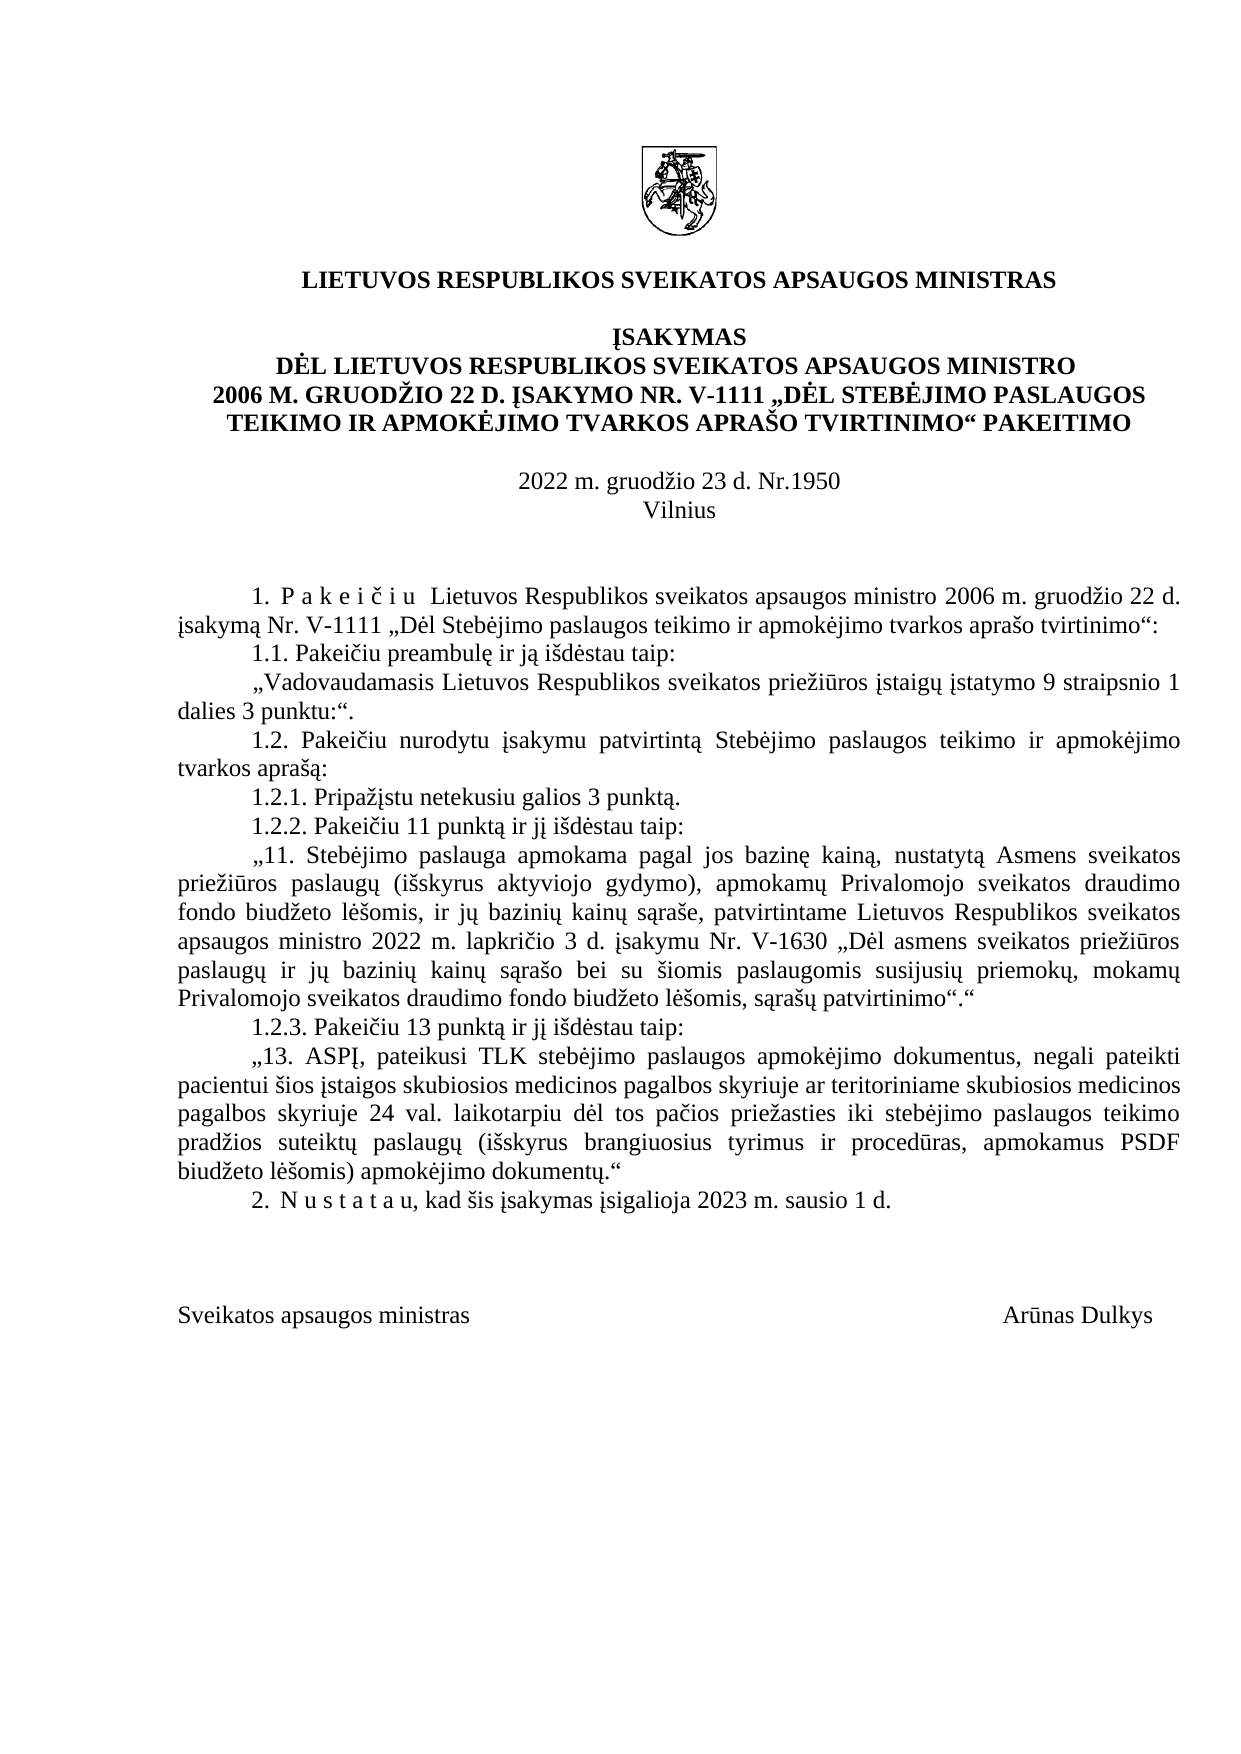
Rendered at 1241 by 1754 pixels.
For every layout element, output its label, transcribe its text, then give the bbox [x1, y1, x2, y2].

text „11. Stebėjimo paslauga apmokama pagal jos bazinę kainą, nustatytą Asmens sveikatos priežiūros paslaugų (išskyrus aktyviojo gydymo), apmokamų Privalomojo sveikatos draudimo fondo biudžeto lėšomis, ir jų bazinių kainų sąraše, patvirtintame Lietuvos Respublikos sveikatos apsaugos ministro 2022 m. lapkričio 3 d. įsakymu Nr. V-1630 „Dėl asmens sveikatos priežiūros paslaugų ir jų bazinių kainų sąrašo bei su šiomis paslaugomis susijusių priemokų, mokamų Privalomojo sveikatos draudimo fondo biudžeto lėšomis, sąrašų patvirtinimo“.“ [177, 840, 1181, 1012]
text 1.2.3. Pakeičiu 13 punktą ir jį išdėstau taip: [251, 1012, 1181, 1041]
text Sveikatos apsaugos ministras Arūnas Dulkys [177, 1300, 1181, 1328]
text 2. N u s t a t a u, kad šis įsakymas įsigalioja 2023 m. sausio 1 d. [251, 1185, 1181, 1213]
text 1.2.2. Pakeičiu 11 punktą ir jį išdėstau taip: [251, 811, 1181, 840]
text 1.1. Pakeičiu preambulę ir ją išdėstau taip: [236, 638, 1181, 667]
text 1.2. Pakeičiu nurodytu įsakymu patvirtintą Stebėjimo paslaugos teikimo ir apmokėjimo tvarkos aprašą: [177, 725, 1181, 782]
text „13. ASPĮ, pateikusi TLK stebėjimo paslaugos apmokėjimo dokumentus, negali pateikti pacientui šios įstaigos skubiosios medicinos pagalbos skyriuje ar teritoriniame skubiosios medicinos pagalbos skyriuje 24 val. laikotarpiu dėl tos pačios priežasties iki stebėjimo paslaugos teikimo pradžios suteiktų paslaugų (išskyrus brangiuosius tyrimus ir procedūras, apmokamus PSDF biudžeto lėšomis) apmokėjimo dokumentų.“ [177, 1041, 1181, 1185]
text Vilnius [177, 495, 1181, 523]
text ĮSAKYMAS [177, 322, 1181, 351]
text LIETUVOS RESPUBLIKOS SVEIKATOS APSAUGOS MINISTRAS [177, 265, 1181, 293]
text 2006 M. GRUODŽIO 22 D. ĮSAKYMO NR. V-1111 „DĖL STEBĖJIMO PASLAUGOS TEIKIMO IR APMOKĖJIMO TVARKOS APRAŠO TVIRTINIMO“ PAKEITIMO [177, 380, 1181, 437]
text 1.2.1. Pripažįstu netekusiu galios 3 punktą. [251, 782, 1181, 811]
text 2022 m. gruodžio 23 d. Nr.1950 [177, 466, 1181, 495]
text 1. P a k e i č i u Lietuvos Respublikos sveikatos apsaugos ministro 2006 m. gruodžio 22 d. įsakymą Nr. V-1111 „Dėl Stebėjimo paslaugos teikimo ir apmokėjimo tvarkos aprašo tvirtinimo“: [177, 581, 1181, 638]
text „Vadovaudamasis Lietuvos Respublikos sveikatos priežiūros įstaigų įstatymo 9 straipsnio 1 dalies 3 punktu:“. [177, 667, 1181, 725]
text DĖL LIETUVOS RESPUBLIKOS SVEIKATOS APSAUGOS MINISTRO [177, 351, 1181, 380]
